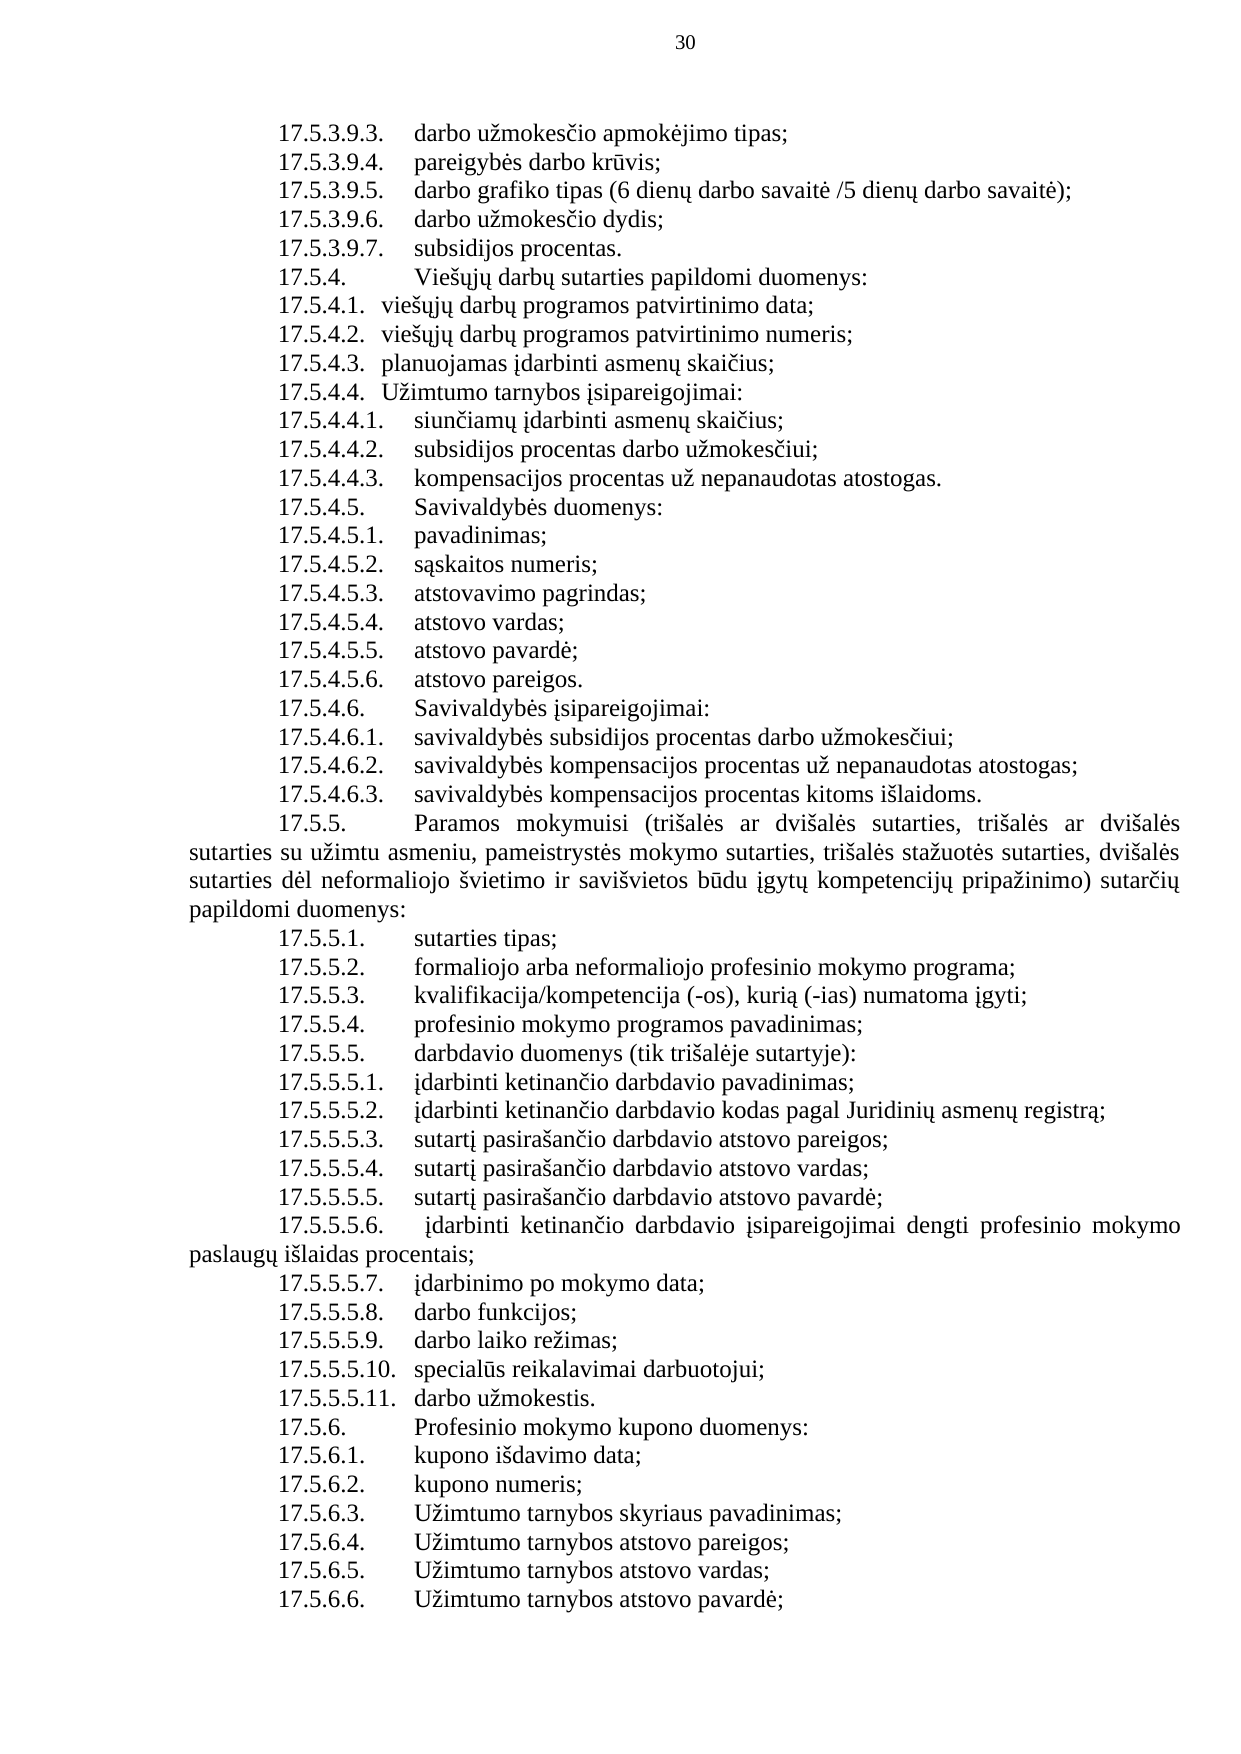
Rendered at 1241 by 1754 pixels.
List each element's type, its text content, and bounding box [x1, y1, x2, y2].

text 17.5.4.2. viešųjų darbų programos patvirtinimo numeris; [189, 319, 1181, 348]
text 17.5.4.5.2. sąskaitos numeris; [189, 549, 1181, 578]
text 17.5.3.9.6. darbo užmokesčio dydis; [189, 204, 1181, 233]
text 17.5.4.6. Savivaldybės įsipareigojimai: [189, 693, 1181, 722]
text 17.5.5.3. kvalifikacija/kompetencija (-os), kurią (-ias) numatoma įgyti; [189, 981, 1181, 1009]
text 17.5.4.5.1. pavadinimas; [189, 521, 1181, 549]
text 17.5.6.2. kupono numeris; [189, 1469, 1181, 1498]
text 17.5.4.5.5. atstovo pavardė; [189, 636, 1181, 664]
text 17.5.4.5.6. atstovo pareigos. [189, 664, 1181, 693]
text 17.5.5.5.8. darbo funkcijos; [189, 1297, 1181, 1326]
text 17.5.5.5.2. įdarbinti ketinančio darbdavio kodas pagal Juridinių asmenų registrą; [189, 1096, 1181, 1124]
text 17.5.4.4.3. kompensacijos procentas už nepanaudotas atostogas. [189, 463, 1181, 492]
text 17.5.5.5.5. sutartį pasirašančio darbdavio atstovo pavardė; [189, 1182, 1181, 1211]
text 17.5.5.1. sutarties tipas; [189, 923, 1181, 952]
text 17.5.4.4.1. siunčiamų įdarbinti asmenų skaičius; [189, 406, 1181, 434]
text 17.5.5.5.10. specialūs reikalavimai darbuotojui; [189, 1354, 1181, 1383]
text 17.5.3.9.7. subsidijos procentas. [189, 233, 1181, 262]
text 17.5.5.5.1. įdarbinti ketinančio darbdavio pavadinimas; [189, 1067, 1181, 1096]
text 17.5.4.1. viešųjų darbų programos patvirtinimo data; [189, 291, 1181, 319]
text 17.5.3.9.3. darbo užmokesčio apmokėjimo tipas; [189, 118, 1181, 147]
text 17.5.5.5.6. įdarbinti ketinančio darbdavio įsipareigojimai dengti profesinio mokymo paslaugų išlaidas procentais; [189, 1211, 1181, 1268]
text 17.5.5. Paramos mokymuisi (trišalės ar dvišalės sutarties, trišalės ar dvišalės sutarties su užimtu asmeniu, pameistrystės mokymo sutarties, trišalės stažuotės sutarties, dvišalės sutarties dėl neformaliojo švietimo ir savišvietos būdu įgytų kompetencijų pripažinimo) sutarčių papildomi duomenys: [189, 808, 1181, 923]
text 17.5.4.6.1. savivaldybės subsidijos procentas darbo užmokesčiui; [189, 722, 1181, 751]
text 17.5.5.5.11. darbo užmokestis. [189, 1383, 1181, 1412]
text 17.5.5.5.9. darbo laiko režimas; [189, 1326, 1181, 1354]
text 17.5.4.3. planuojamas įdarbinti asmenų skaičius; [189, 348, 1181, 377]
text 17.5.3.9.5. darbo grafiko tipas (6 dienų darbo savaitė /5 dienų darbo savaitė); [189, 176, 1181, 204]
text 17.5.6.3. Užimtumo tarnybos skyriaus pavadinimas; [189, 1498, 1181, 1527]
text 17.5.5.2. formaliojo arba neformaliojo profesinio mokymo programa; [189, 952, 1181, 981]
text 17.5.6.5. Užimtumo tarnybos atstovo vardas; [189, 1556, 1181, 1584]
text 17.5.5.5.3. sutartį pasirašančio darbdavio atstovo pareigos; [189, 1124, 1181, 1153]
text 17.5.4.6.2. savivaldybės kompensacijos procentas už nepanaudotas atostogas; [189, 751, 1181, 779]
text 17.5.5.5.4. sutartį pasirašančio darbdavio atstovo vardas; [189, 1153, 1181, 1182]
text 17.5.6.6. Užimtumo tarnybos atstovo pavardė; [189, 1584, 1181, 1613]
text 17.5.4.5. Savivaldybės duomenys: [189, 492, 1181, 521]
text 17.5.6. Profesinio mokymo kupono duomenys: [189, 1412, 1181, 1441]
text 17.5.4.5.3. atstovavimo pagrindas; [189, 578, 1181, 607]
text 17.5.4.4.2. subsidijos procentas darbo užmokesčiui; [189, 434, 1181, 463]
text 17.5.5.5.7. įdarbinimo po mokymo data; [189, 1268, 1181, 1297]
text 17.5.4. Viešųjų darbų sutarties papildomi duomenys: [189, 262, 1181, 291]
text 17.5.4.6.3. savivaldybės kompensacijos procentas kitoms išlaidoms. [189, 779, 1181, 808]
text 17.5.5.5. darbdavio duomenys (tik trišalėje sutartyje): [189, 1038, 1181, 1067]
text 17.5.6.4. Užimtumo tarnybos atstovo pareigos; [189, 1527, 1181, 1556]
text 17.5.4.4. Užimtumo tarnybos įsipareigojimai: [189, 377, 1181, 406]
text 17.5.6.1. kupono išdavimo data; [189, 1441, 1181, 1469]
text 17.5.4.5.4. atstovo vardas; [189, 607, 1181, 636]
text 17.5.5.4. profesinio mokymo programos pavadinimas; [189, 1009, 1181, 1038]
text 17.5.3.9.4. pareigybės darbo krūvis; [189, 147, 1181, 176]
